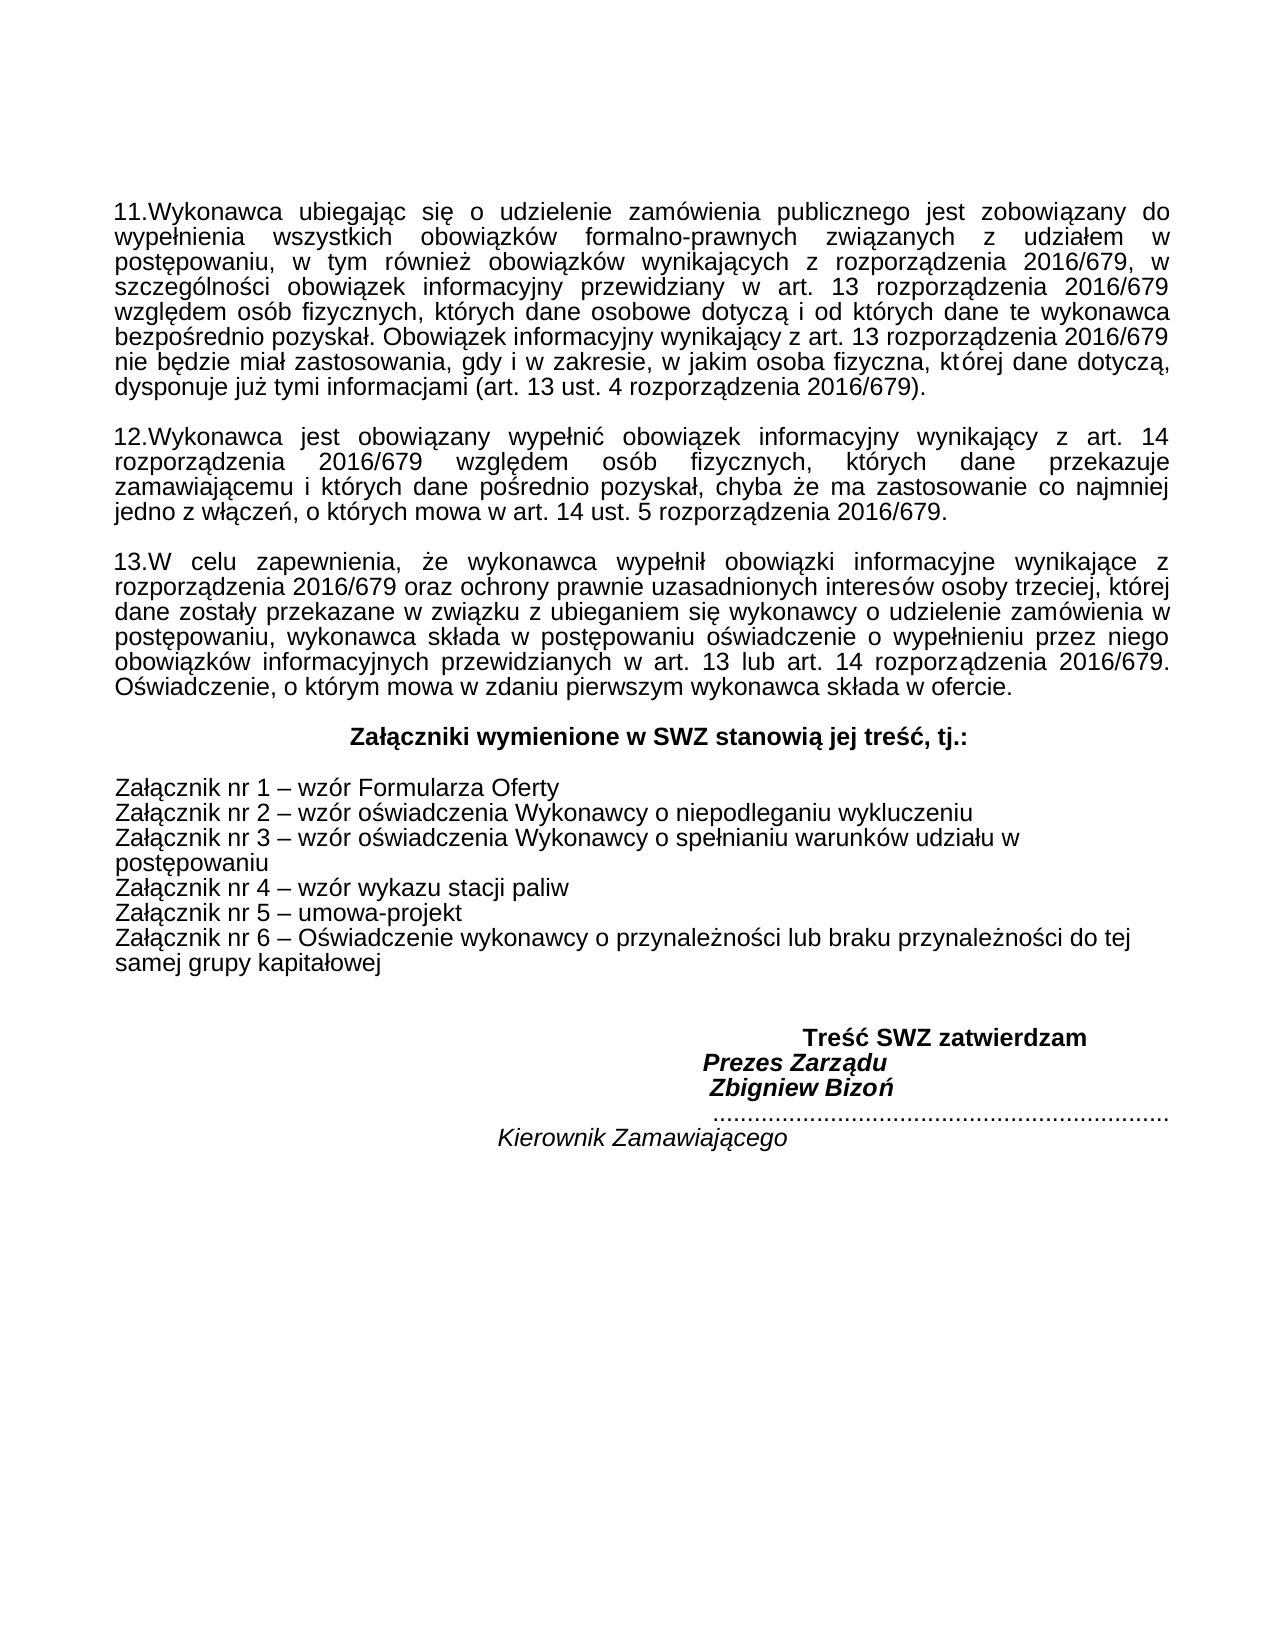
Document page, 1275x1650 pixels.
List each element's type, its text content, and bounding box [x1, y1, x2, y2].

text 11.Wykonawca ubiegając się o udzielenie zamówienia publicznego jest zobowiązany do wypełnienia wszystkich obowiązków formalno-prawnych związanych z udziałem w postępowaniu, w tym również obowiązków wynikających z rozporządzenia 2016/679, w szczególności obowiązek informacyjny przewidziany w art. 13 rozporządzenia 2016/679 względem osób fizycznych, których dane osobowe dotyczą i od których dane te wykonawca bezpośrednio pozyskał. Obowiązek informacyjny wynikający z art. 13 rozporządzenia 2016/679 nie będzie miał zastosowania, gdy i w zakresie, w jakim osoba fizyczna, której dane dotyczą, dysponuje już tymi informacjami (art. 13 ust. 4 rozporządzenia 2016/679). [113, 200, 1170, 400]
text Prezes Zarządu [127, 1051, 1170, 1076]
text .................................................................. [114, 1101, 1170, 1126]
text Załącznik nr 3 – wzór oświadczenia Wykonawcy o spełnianiu warunków udziału w postępowaniu [115, 826, 1170, 876]
text Załącznik nr 5 – umowa-projekt [115, 901, 1170, 926]
text Załączniki wymienione w SWZ stanowią jej treść, tj.: [114, 726, 1170, 751]
text 12.Wykonawca jest obowiązany wypełnić obowiązek informacyjny wynikający z art. 14 rozporządzenia 2016/679 względem osób fizycznych, których dane przekazuje zamawiającemu i których dane pośrednio pozyskał, chyba że ma zastosowanie co najmniej jedno z włączeń, o których mowa w art. 14 ust. 5 rozporządzenia 2016/679. [113, 426, 1170, 526]
text Kierownik Zamawiającego [124, 1126, 1170, 1151]
text Treść SWZ zatwierdzam [115, 1026, 1170, 1051]
text Załącznik nr 1 – wzór Formularza Oferty [115, 776, 1170, 801]
text 13.W celu zapewnienia, że wykonawca wypełnił obowiązki informacyjne wynikające z rozporządzenia 2016/679 oraz ochrony prawnie uzasadnionych interesów osoby trzeciej, której dane zostały przekazane w związku z ubieganiem się wykonawcy o udzielenie zamówienia w postępowaniu, wykonawca składa w postępowaniu oświadczenie o wypełnieniu przez niego obowiązków informacyjnych przewidzianych w art. 13 lub art. 14 rozporządzenia 2016/679. Oświadczenie, o którym mowa w zdaniu pierwszym wykonawca składa w ofercie. [113, 551, 1170, 701]
text Załącznik nr 4 – wzór wykazu stacji paliw [115, 876, 1170, 901]
text Załącznik nr 6 – Oświadczenie wykonawcy o przynależności lub braku przynależności do tej samej grupy kapitałowej [115, 926, 1170, 976]
text Załącznik nr 2 – wzór oświadczenia Wykonawcy o niepodleganiu wykluczeniu [115, 801, 1170, 826]
text Zbigniew Bizoń [127, 1076, 1170, 1101]
